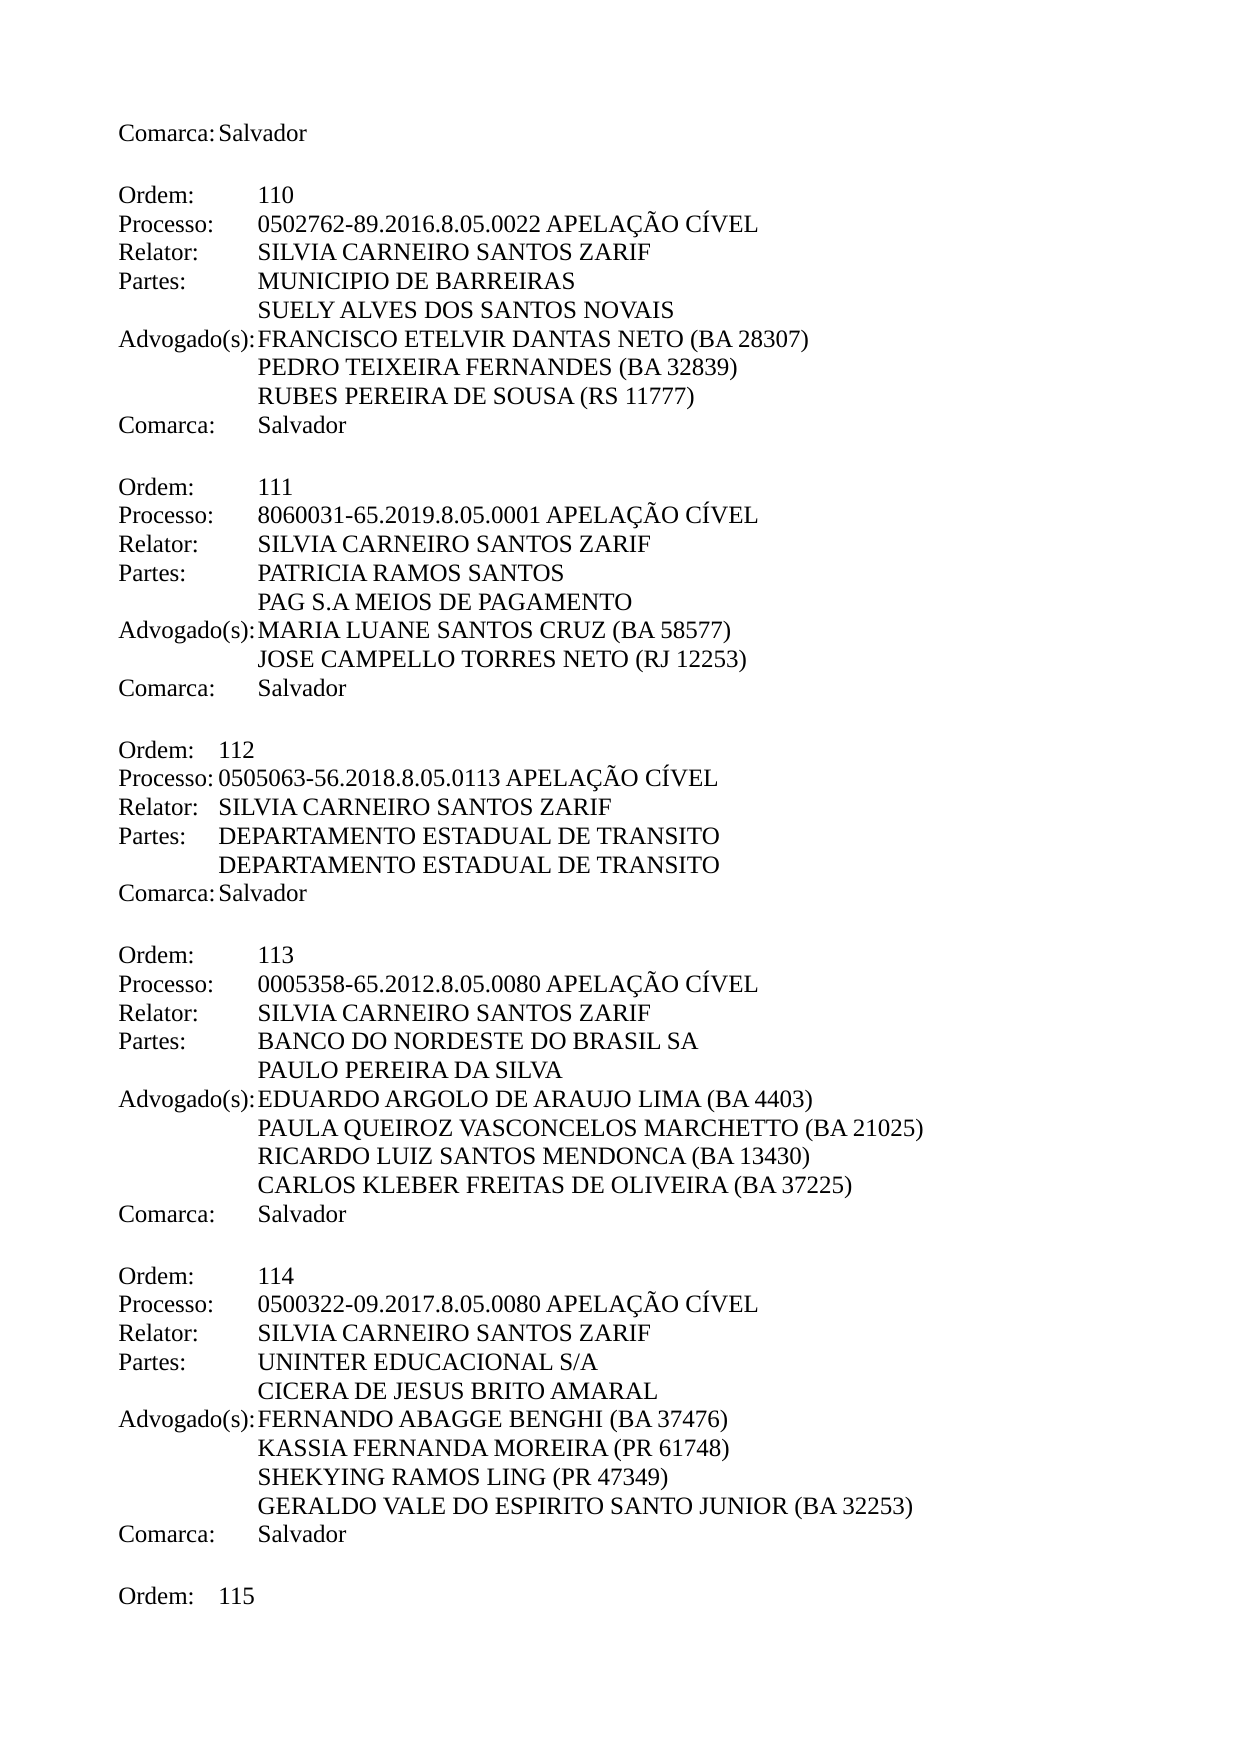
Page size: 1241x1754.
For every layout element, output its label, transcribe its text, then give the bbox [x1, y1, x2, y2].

table_cell BANCO DO NORDESTE DO BRASIL SA [258, 1026, 928, 1055]
table_cell Comarca: [118, 673, 257, 702]
table_cell Comarca: [118, 879, 218, 907]
table_cell CICERA DE JESUS BRITO AMARAL [258, 1376, 916, 1404]
table_cell DEPARTAMENTO ESTADUAL DE TRANSITO [218, 821, 723, 850]
table_cell MARIA LUANE SANTOS CRUZ (BA 58577) [258, 615, 762, 644]
table_cell SILVIA CARNEIRO SANTOS ZARIF [258, 238, 811, 266]
table_cell Partes: [118, 1347, 257, 1376]
table_cell PATRICIA RAMOS SANTOS [258, 558, 762, 587]
table_cell [118, 644, 257, 673]
table_cell RUBES PEREIRA DE SOUSA (RS 11777) [258, 381, 811, 410]
table_cell DEPARTAMENTO ESTADUAL DE TRANSITO [218, 850, 723, 878]
table_cell Relator: [118, 792, 218, 821]
table_cell Salvador [218, 118, 760, 147]
table_cell Advogado(s): [118, 324, 257, 352]
table_header 114 [258, 1261, 916, 1289]
table_cell GERALDO VALE DO ESPIRITO SANTO JUNIOR (BA 32253) [258, 1491, 916, 1519]
table_cell Comarca: [118, 1520, 257, 1548]
table_cell [118, 587, 257, 615]
table_cell Comarca: [118, 1199, 257, 1228]
table_cell Relator: [118, 238, 257, 266]
table_cell [118, 1433, 257, 1462]
table_cell KASSIA FERNANDA MOREIRA (PR 61748) [258, 1433, 916, 1462]
table_header Ordem: [118, 472, 257, 500]
table_header 111 [258, 472, 762, 500]
table_cell UNINTER EDUCACIONAL S/A [258, 1347, 916, 1376]
table_cell SHEKYING RAMOS LING (PR 47349) [258, 1462, 916, 1491]
table_cell Salvador [218, 879, 723, 907]
table_cell Relator: [118, 998, 257, 1026]
table_cell [118, 1141, 257, 1170]
table_cell 8060031-65.2019.8.05.0001 APELAÇÃO CÍVEL [258, 500, 762, 529]
table_header Ordem: [118, 1261, 257, 1289]
table_cell 0505063-56.2018.8.05.0113 APELAÇÃO CÍVEL [218, 764, 723, 792]
table_cell PAULA QUEIROZ VASCONCELOS MARCHETTO (BA 21025) [258, 1113, 928, 1141]
table_cell Processo: [118, 209, 257, 237]
table_cell Salvador [258, 673, 762, 702]
table_cell SUELY ALVES DOS SANTOS NOVAIS [258, 295, 811, 324]
table_cell Salvador [258, 1199, 928, 1228]
table_cell Relator: [118, 529, 257, 558]
table_cell PAULO PEREIRA DA SILVA [258, 1055, 928, 1084]
table_cell Partes: [118, 1026, 257, 1055]
table_cell EDUARDO ARGOLO DE ARAUJO LIMA (BA 4403) [258, 1084, 928, 1113]
table_header Ordem: [118, 1581, 218, 1610]
table_cell Advogado(s): [118, 615, 257, 644]
table_header 110 [258, 180, 811, 209]
table_header 113 [258, 940, 928, 969]
table_cell Salvador [258, 410, 811, 439]
table_cell Salvador [258, 1520, 916, 1548]
table_cell Partes: [118, 266, 257, 295]
table_cell SILVIA CARNEIRO SANTOS ZARIF [258, 998, 928, 1026]
table_cell 0502762-89.2016.8.05.0022 APELAÇÃO CÍVEL [258, 209, 811, 237]
table_cell FERNANDO ABAGGE BENGHI (BA 37476) [258, 1405, 916, 1433]
table_header Ordem: [118, 940, 257, 969]
table_cell 0500322-09.2017.8.05.0080 APELAÇÃO CÍVEL [258, 1290, 916, 1318]
table_cell Processo: [118, 764, 218, 792]
table_cell FRANCISCO ETELVIR DANTAS NETO (BA 28307) [258, 324, 811, 352]
table_cell [118, 1170, 257, 1199]
table_cell Processo: [118, 1290, 257, 1318]
table_header Ordem: [118, 735, 218, 763]
table_cell [118, 381, 257, 410]
table_cell PAG S.A MEIOS DE PAGAMENTO [258, 587, 762, 615]
table_cell [118, 1491, 257, 1519]
table_cell [118, 353, 257, 381]
table_cell Processo: [118, 500, 257, 529]
table_cell SILVIA CARNEIRO SANTOS ZARIF [258, 1318, 916, 1347]
table_cell SILVIA CARNEIRO SANTOS ZARIF [258, 529, 762, 558]
table_cell Processo: [118, 969, 257, 998]
table_header 115 [218, 1581, 723, 1610]
table_cell [118, 850, 218, 878]
table_cell Comarca: [118, 118, 218, 147]
table_cell Comarca: [118, 410, 257, 439]
table_cell [118, 1376, 257, 1404]
table_cell PEDRO TEIXEIRA FERNANDES (BA 32839) [258, 353, 811, 381]
table_header Ordem: [118, 180, 257, 209]
table_cell Partes: [118, 558, 257, 587]
table_cell JOSE CAMPELLO TORRES NETO (RJ 12253) [258, 644, 762, 673]
table_cell Advogado(s): [118, 1405, 257, 1433]
table_cell MUNICIPIO DE BARREIRAS [258, 266, 811, 295]
table_cell RICARDO LUIZ SANTOS MENDONCA (BA 13430) [258, 1141, 928, 1170]
table_cell Partes: [118, 821, 218, 850]
table_header 112 [218, 735, 723, 763]
table_cell [118, 1055, 257, 1084]
table_cell [118, 1113, 257, 1141]
table_cell CARLOS KLEBER FREITAS DE OLIVEIRA (BA 37225) [258, 1170, 928, 1199]
table_cell 0005358-65.2012.8.05.0080 APELAÇÃO CÍVEL [258, 969, 928, 998]
table_cell SILVIA CARNEIRO SANTOS ZARIF [218, 792, 723, 821]
table_cell Relator: [118, 1318, 257, 1347]
table_cell [118, 295, 257, 324]
table_cell Advogado(s): [118, 1084, 257, 1113]
table_cell [118, 1462, 257, 1491]
